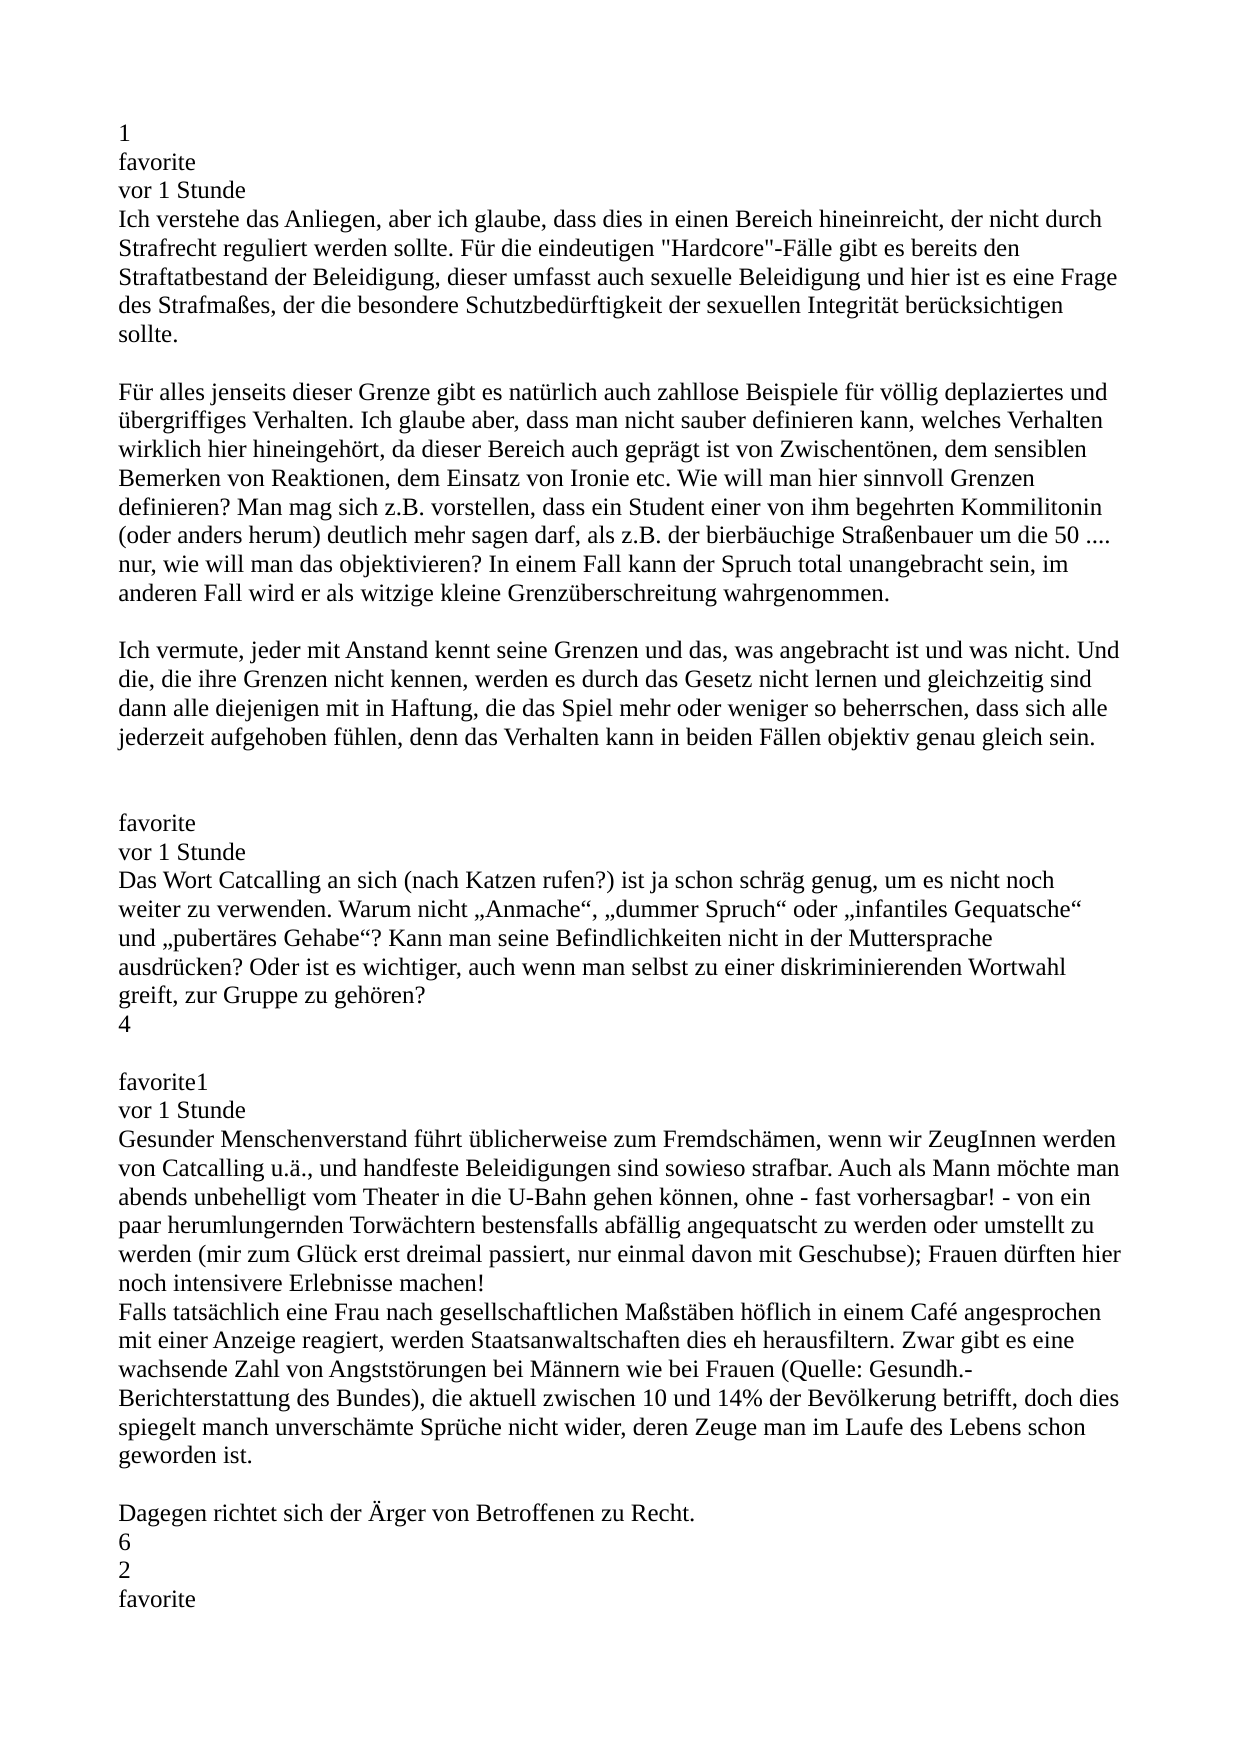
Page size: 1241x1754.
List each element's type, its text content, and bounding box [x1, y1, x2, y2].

text 1 [118, 118, 1122, 147]
text favorite [118, 147, 1122, 176]
text vor 1 Stunde [118, 176, 1122, 204]
text Ich vermute, jeder mit Anstand kennt seine Grenzen und das, was angebracht ist und was nicht. Und die, die ihre Grenzen nicht kennen, werden es durch das Gesetz nicht lernen und gleichzeitig sind dann alle diejenigen mit in Haftung, die das Spiel mehr oder weniger so beherrschen, dass sich alle jederzeit aufgehoben fühlen, denn das Verhalten kann in beiden Fällen objektiv genau gleich sein. [118, 636, 1122, 751]
text Dagegen richtet sich der Ärger von Betroffenen zu Recht. [118, 1498, 1122, 1527]
text 6 [118, 1527, 1122, 1556]
text favorite [118, 1584, 1122, 1613]
text Für alles jenseits dieser Grenze gibt es natürlich auch zahllose Beispiele für völlig deplaziertes und übergriffiges Verhalten. Ich glaube aber, dass man nicht sauber definieren kann, welches Verhalten wirklich hier hineingehört, da dieser Bereich auch geprägt ist von Zwischentönen, dem sensiblen Bemerken von Reaktionen, dem Einsatz von Ironie etc. Wie will man hier sinnvoll Grenzen definieren? Man mag sich z.B. vorstellen, dass ein Student einer von ihm begehrten Kommilitonin (oder anders herum) deutlich mehr sagen darf, als z.B. der bierbäuchige Straßenbauer um die 50 .... nur, wie will man das objektivieren? In einem Fall kann der Spruch total unangebracht sein, im anderen Fall wird er als witzige kleine Grenzüberschreitung wahrgenommen. [118, 377, 1122, 607]
text 2 [118, 1556, 1122, 1584]
text favorite [118, 808, 1122, 837]
text favorite1 [118, 1067, 1122, 1096]
text Falls tatsächlich eine Frau nach gesellschaftlichen Maßstäben höflich in einem Café angesprochen mit einer Anzeige reagiert, werden Staatsanwaltschaften dies eh herausfiltern. Zwar gibt es eine wachsende Zahl von Angststörungen bei Männern wie bei Frauen (Quelle: Gesundh.-Berichterstattung des Bundes), die aktuell zwischen 10 und 14% der Bevölkerung betrifft, doch dies spiegelt manch unverschämte Sprüche nicht wider, deren Zeuge man im Laufe des Lebens schon geworden ist. [118, 1297, 1122, 1469]
text vor 1 Stunde [118, 1096, 1122, 1124]
text vor 1 Stunde [118, 837, 1122, 866]
text Das Wort Catcalling an sich (nach Katzen rufen?) ist ja schon schräg genug, um es nicht noch weiter zu verwenden. Warum nicht „Anmache“, „dummer Spruch“ oder „infantiles Gequatsche“ und „pubertäres Gehabe“? Kann man seine Befindlichkeiten nicht in der Muttersprache ausdrücken? Oder ist es wichtiger, auch wenn man selbst zu einer diskriminierenden Wortwahl greift, zur Gruppe zu gehören? [118, 866, 1122, 1009]
text Ich verstehe das Anliegen, aber ich glaube, dass dies in einen Bereich hineinreicht, der nicht durch Strafrecht reguliert werden sollte. Für die eindeutigen "Hardcore"-Fälle gibt es bereits den Straftatbestand der Beleidigung, dieser umfasst auch sexuelle Beleidigung und hier ist es eine Frage des Strafmaßes, der die besondere Schutzbedürftigkeit der sexuellen Integrität berücksichtigen sollte. [118, 204, 1122, 348]
text Gesunder Menschenverstand führt üblicherweise zum Fremdschämen, wenn wir ZeugInnen werden von Catcalling u.ä., und handfeste Beleidigungen sind sowieso strafbar. Auch als Mann möchte man abends unbehelligt vom Theater in die U-Bahn gehen können, ohne - fast vorhersagbar! - von ein paar herumlungernden Torwächtern bestensfalls abfällig angequatscht zu werden oder umstellt zu werden (mir zum Glück erst dreimal passiert, nur einmal davon mit Geschubse); Frauen dürften hier noch intensivere Erlebnisse machen! [118, 1124, 1122, 1297]
text 4 [118, 1009, 1122, 1038]
